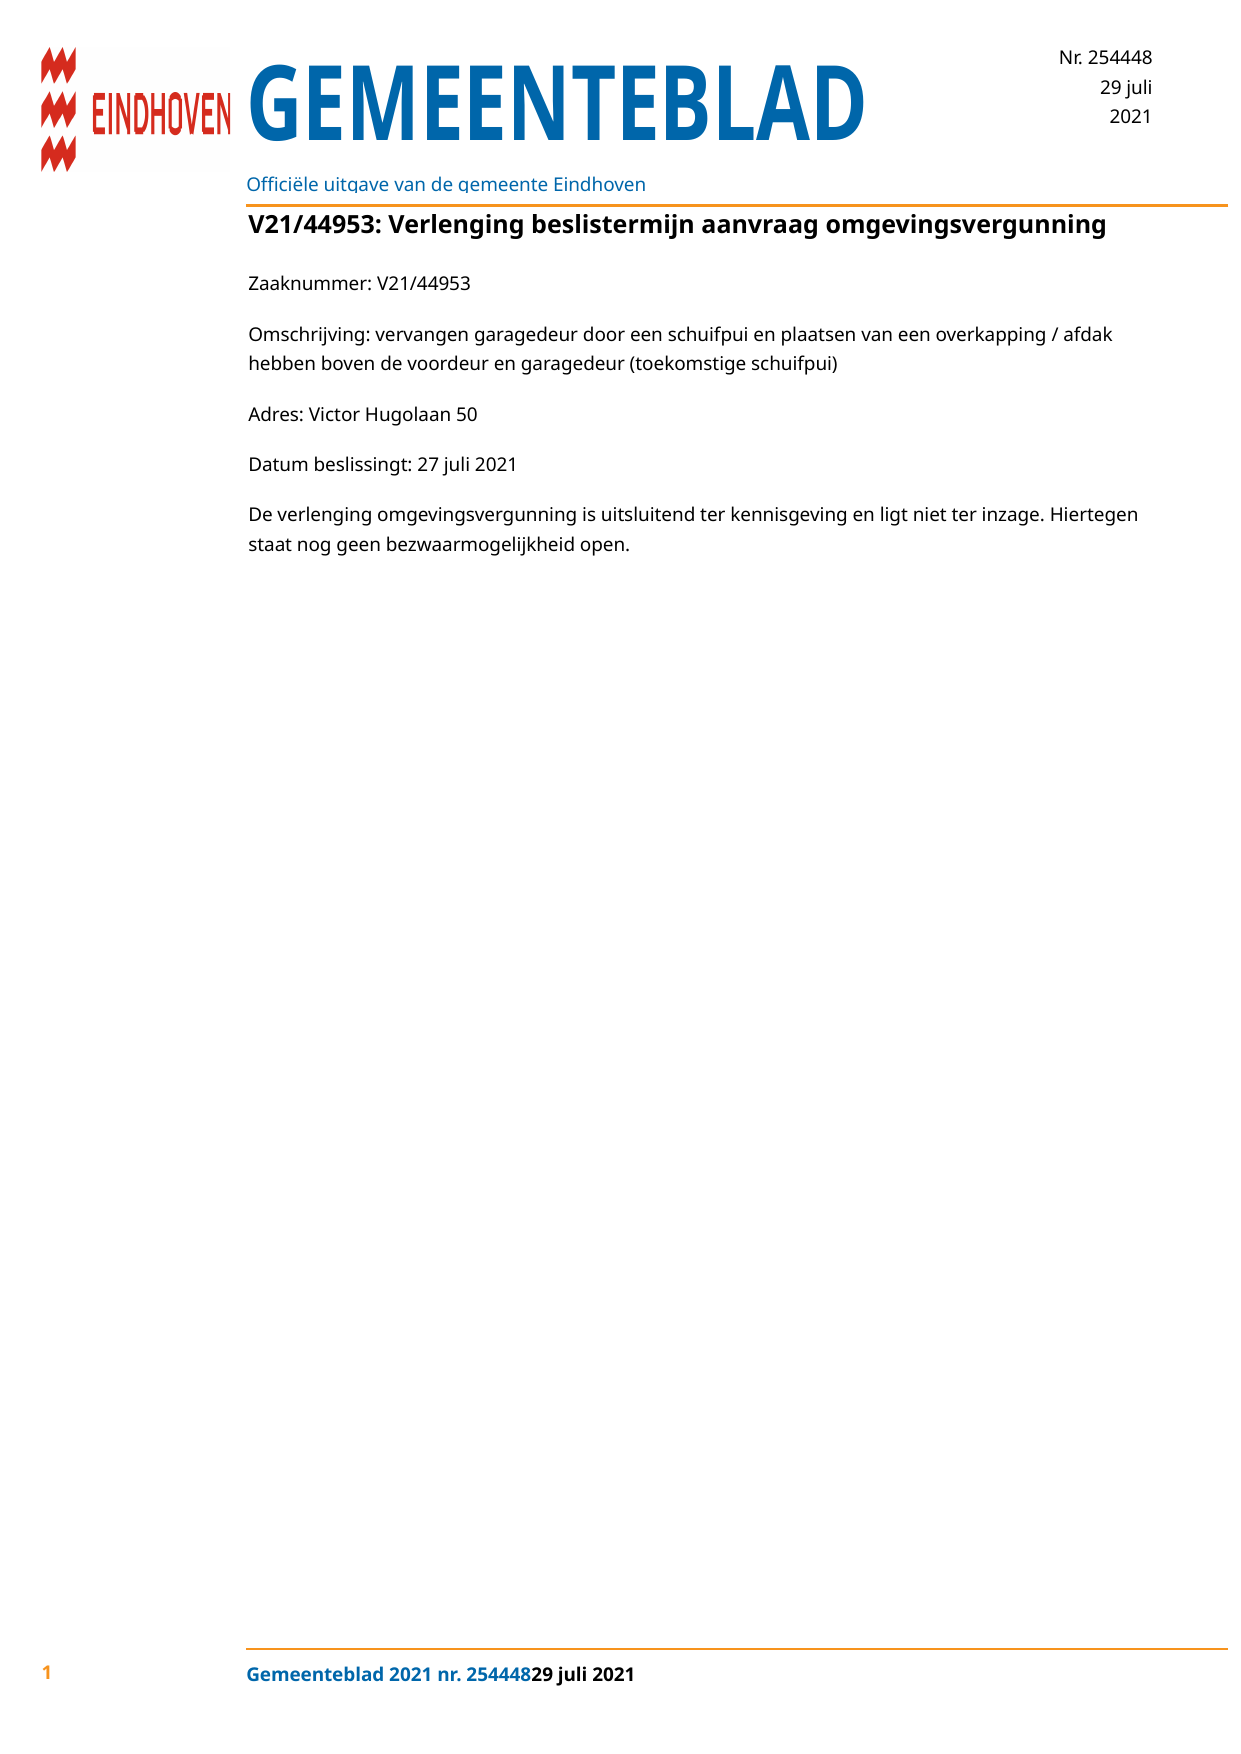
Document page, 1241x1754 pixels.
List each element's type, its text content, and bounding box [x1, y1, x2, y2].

text Zaaknummer: V21/44953 [248, 270, 1152, 296]
text Omschrijving: vervangen garagedeur door een schuifpui en plaatsen van een overkapping / afdak hebben boven de voordeur en garagedeur (toekomstige schuifpui) [248, 321, 1152, 376]
text V21/44953: Verlenging beslistermijn aanvraag omgevingsvergunning [248, 207, 1152, 241]
text Adres: Victor Hugolaan 50 [248, 401, 1152, 426]
picture [41, 47, 231, 172]
text Datum beslissingt: 27 juli 2021 [248, 451, 1152, 477]
text De verlenging omgevingsvergunning is uitsluitend ter kennisgeving en ligt niet ter inzage. Hiertegen staat nog geen bezwaarmogelijkheid open. [248, 502, 1152, 557]
